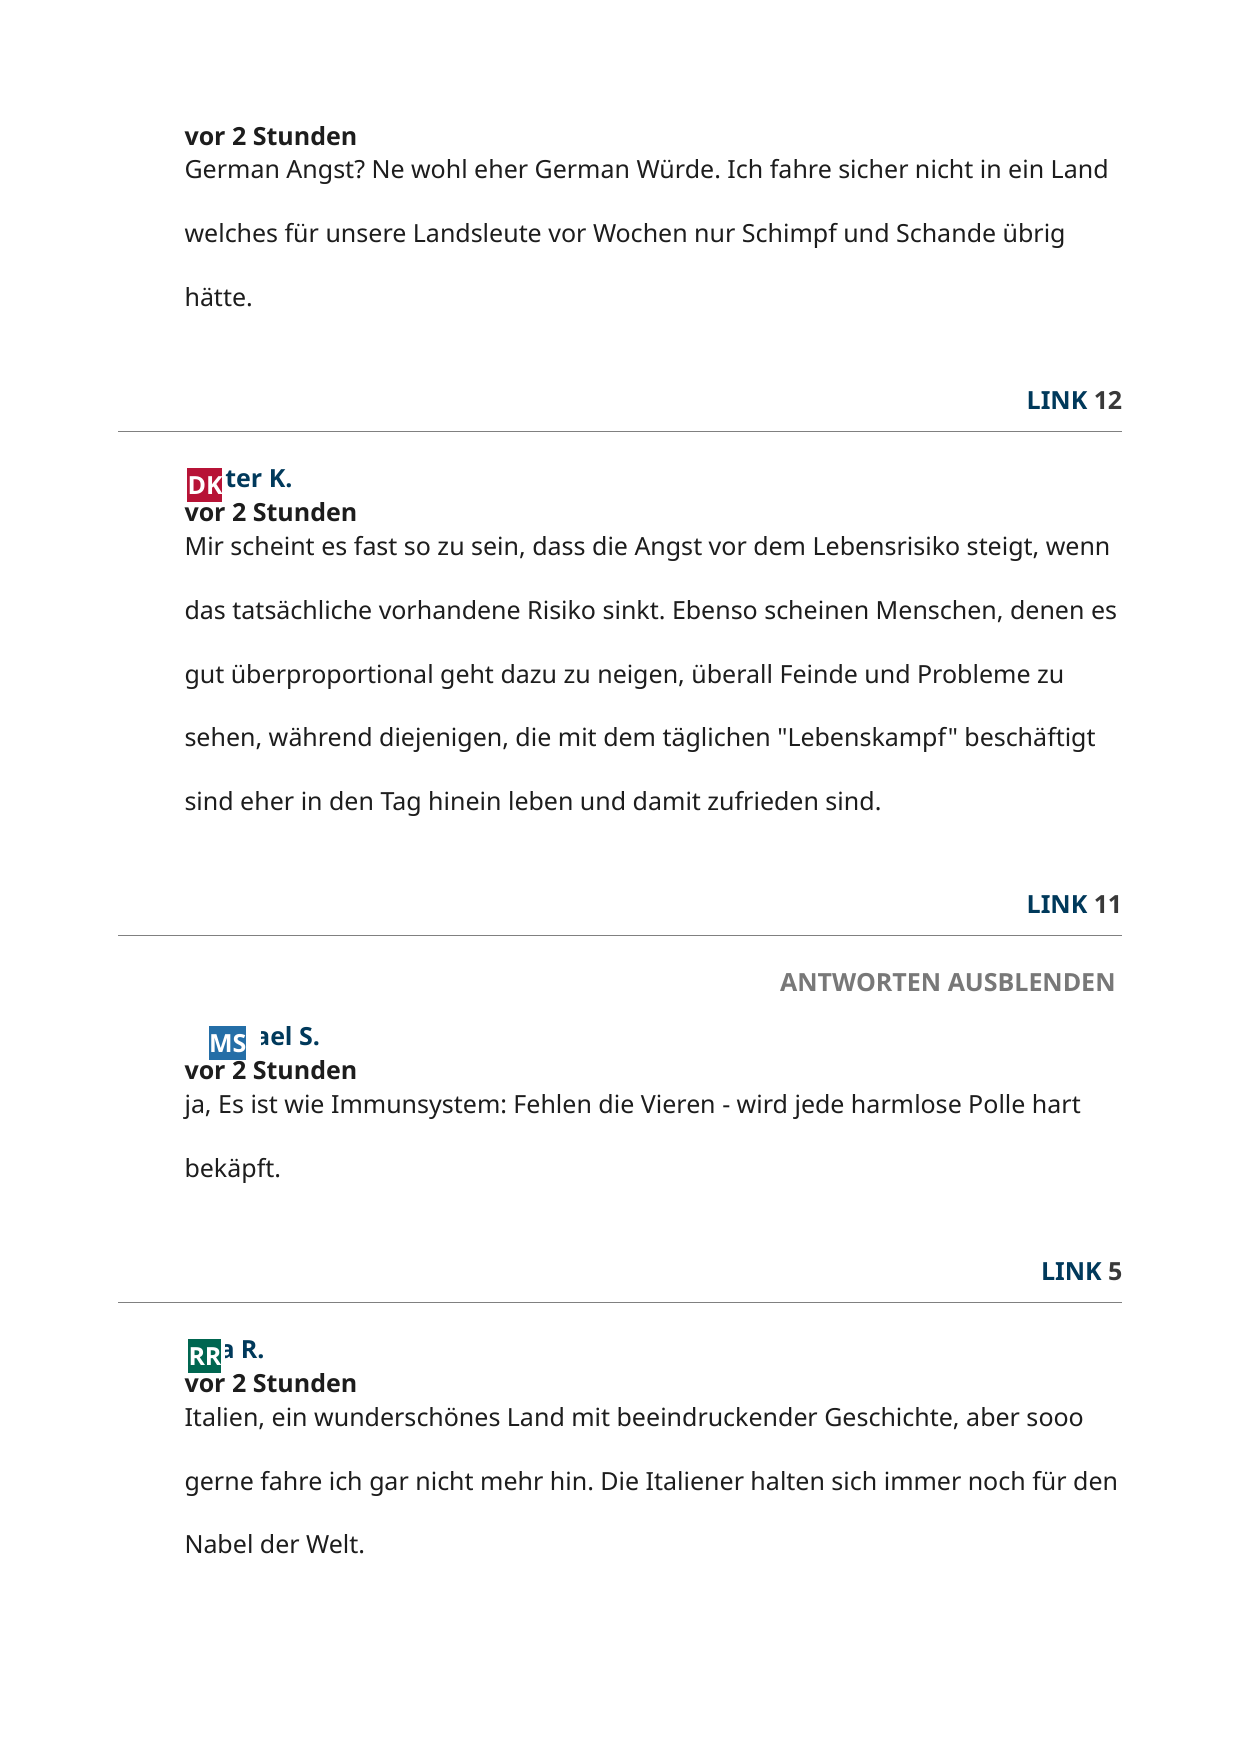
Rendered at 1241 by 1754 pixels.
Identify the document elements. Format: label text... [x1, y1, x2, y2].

text Italien, ein wunderschönes Land mit beeindruckender Geschichte, aber sooo gerne fahre ich gar nicht mehr hin. Die Italiener halten sich immer noch für den Nabel der Welt. [184, 1400, 1122, 1561]
text LINK 11 [184, 847, 1122, 921]
text LINK 5 [184, 1214, 1122, 1288]
text vor 2 Stunden [184, 1366, 1122, 1400]
text vor 2 Stunden [184, 118, 1122, 152]
text MS [194, 1019, 261, 1060]
text vor 2 Stunden [184, 495, 1122, 529]
text Michael S. [261, 1019, 1122, 1053]
text Mir scheint es fast so zu sein, dass die Angst vor dem Lebensrisiko steigt, wenn das tatsächliche vorhandene Risiko sinkt. Ebenso scheinen Menschen, denen es gut überproportional geht dazu zu neigen, überall Feinde und Probleme zu sehen, während diejenigen, die mit dem täglichen "Lebenskampf" beschäftigt sind eher in den Tag hinein leben und damit zufrieden sind. [184, 529, 1122, 818]
text DK [184, 461, 225, 502]
text LINK 12 [184, 343, 1122, 417]
text German Angst? Ne wohl eher German Würde. Ich fahre sicher nicht in ein Land welches für unsere Landsleute vor Wochen nur Schimpf und Schande übrig hätte. [184, 152, 1122, 313]
text RR [184, 1332, 225, 1373]
text ANTWORTEN AUSBLENDEN [118, 965, 1122, 999]
text ja, Es ist wie Immunsystem: Fehlen die Vieren - wird jede harmlose Polle hart bekäpft. [184, 1087, 1122, 1184]
text Dieter K. [225, 461, 1122, 495]
text vor 2 Stunden [184, 1053, 1122, 1087]
text Rita R. [225, 1332, 1122, 1366]
